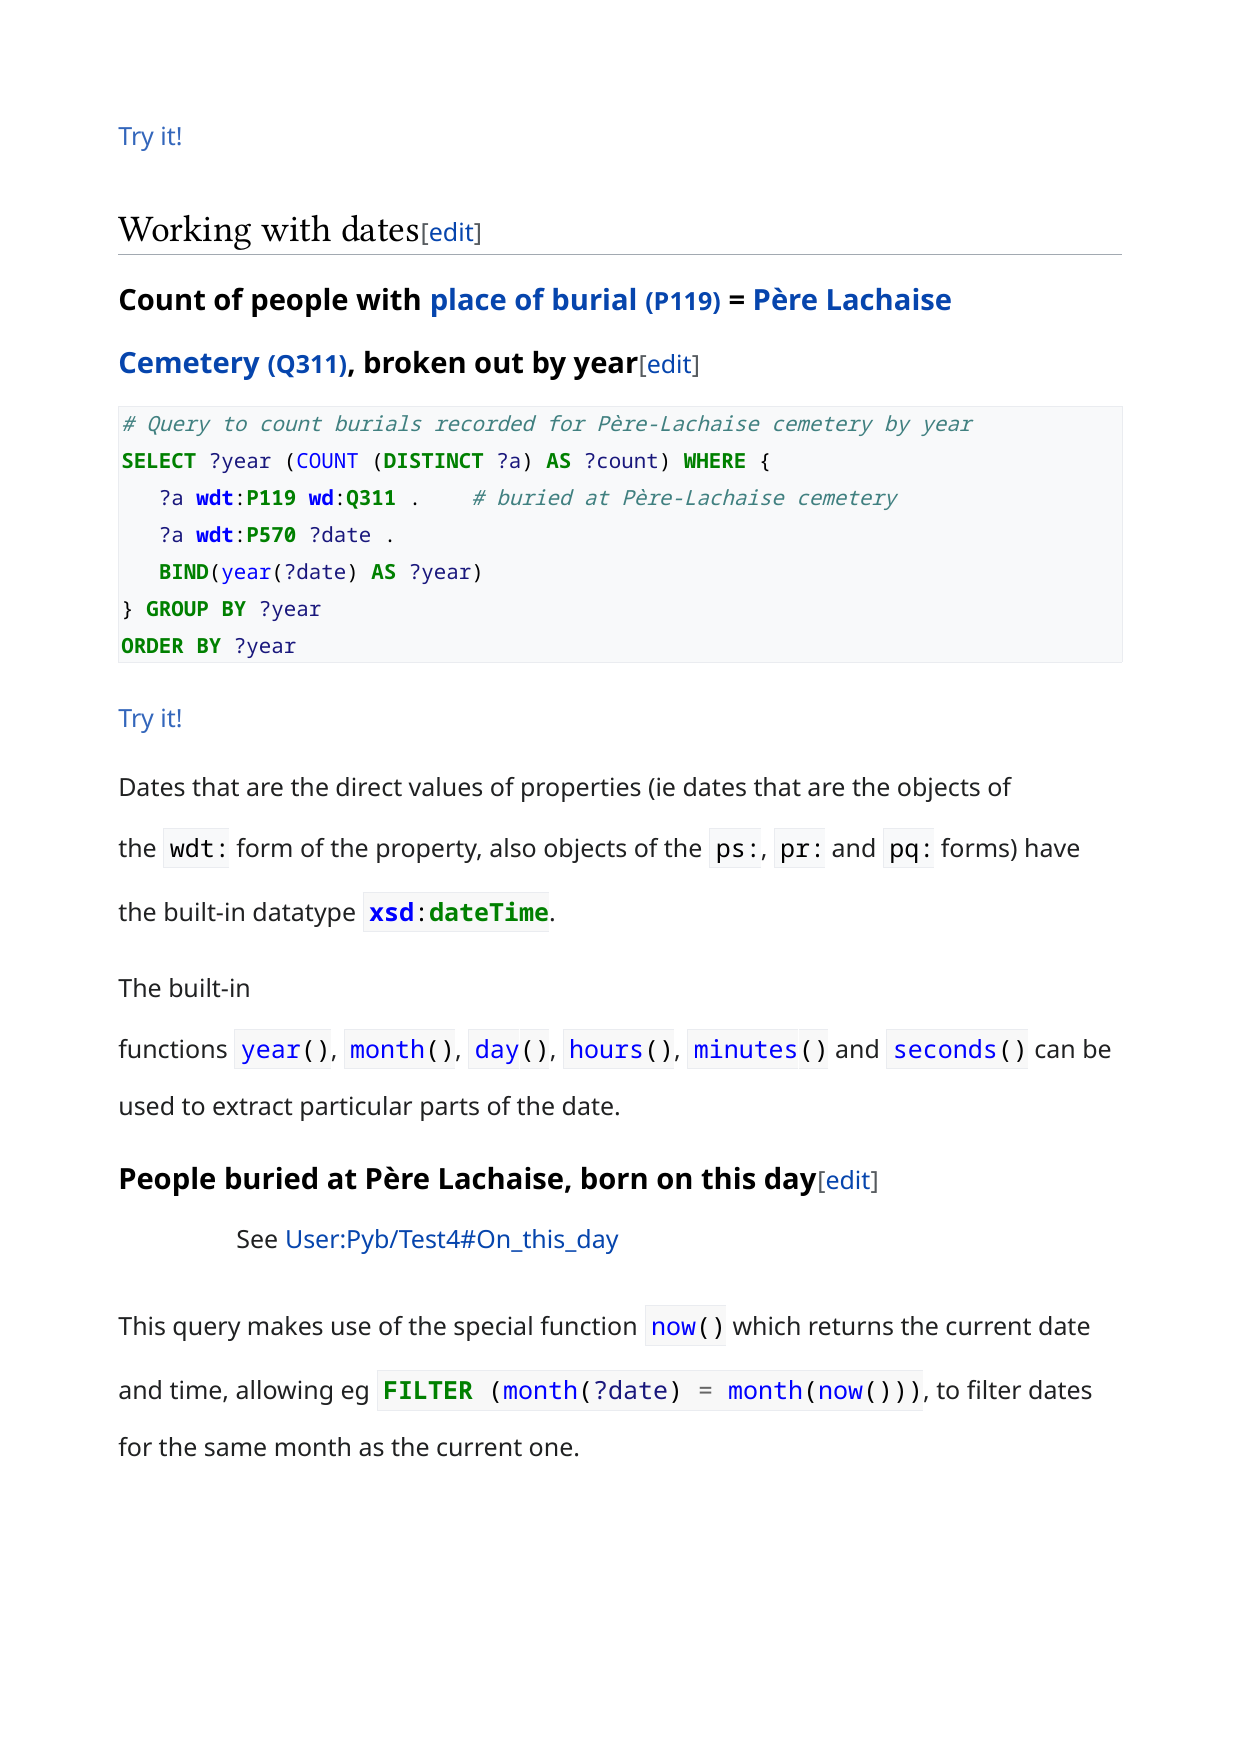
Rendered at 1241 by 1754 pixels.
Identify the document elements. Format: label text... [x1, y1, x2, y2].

text # Query to count burials recorded for Père-Lachaise cemetery by year [119, 407, 1122, 437]
text } GROUP BY ?year [119, 591, 1122, 622]
list See User:Pyb/Test4#On_this_day [236, 1221, 1122, 1256]
subtitle Count of people with place of burial (P119) = Père Lachaise Cemetery (Q311), broken out by year[edit] [118, 279, 1122, 382]
text Try it! [118, 118, 1122, 152]
subtitle People buried at Père Lachaise, born on this day[edit] [118, 1158, 1122, 1198]
text ?a wdt:P119 wd:Q311 . # buried at Père-Lachaise cemetery [119, 480, 1122, 511]
text This query makes use of the special function now() which returns the current date and time, allowing eg FILTER (month(?date) = month(now())), to filter dates for the same month as the current one. [118, 1305, 1122, 1464]
subtitle Working with dates[edit] [118, 208, 1122, 254]
text ?a wdt:P570 ?date . [119, 517, 1122, 548]
text BIND(year(?date) AS ?year) [119, 554, 1122, 585]
text ORDER BY ?year [119, 628, 1122, 662]
text Dates that are the direct values of properties (ie dates that are the objects of the wdt: form of the property, also objects of the ps:, pr: and pq: forms) have the built-in datatype xsd:dateTime. [118, 769, 1122, 932]
text The built-in functions year(), month(), day(), hours(), minutes() and seconds() can be used to extract particular parts of the date. [118, 970, 1122, 1123]
text Try it! [118, 700, 1122, 734]
text SELECT ?year (COUNT (DISTINCT ?a) AS ?count) WHERE { [119, 443, 1122, 474]
